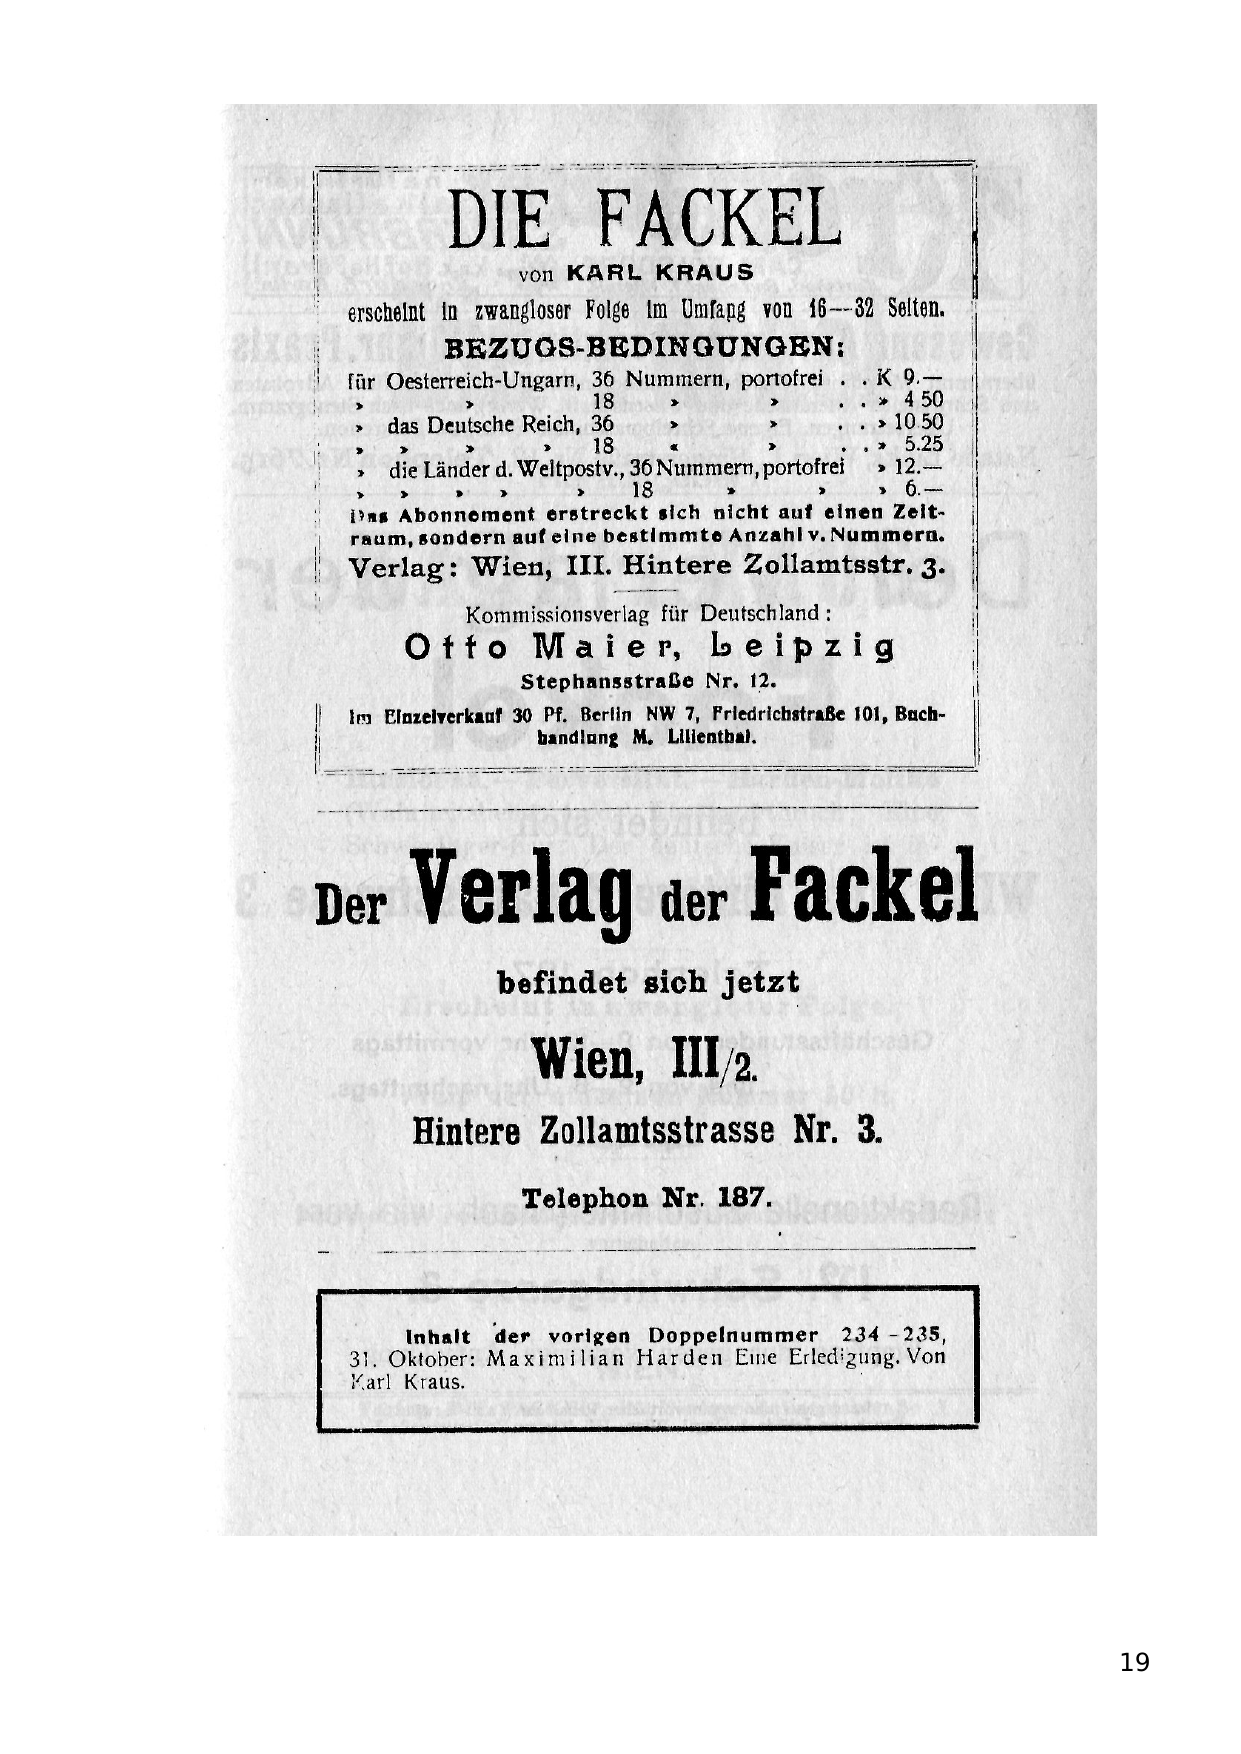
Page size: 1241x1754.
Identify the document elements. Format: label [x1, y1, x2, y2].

picture [203, 104, 1098, 1536]
